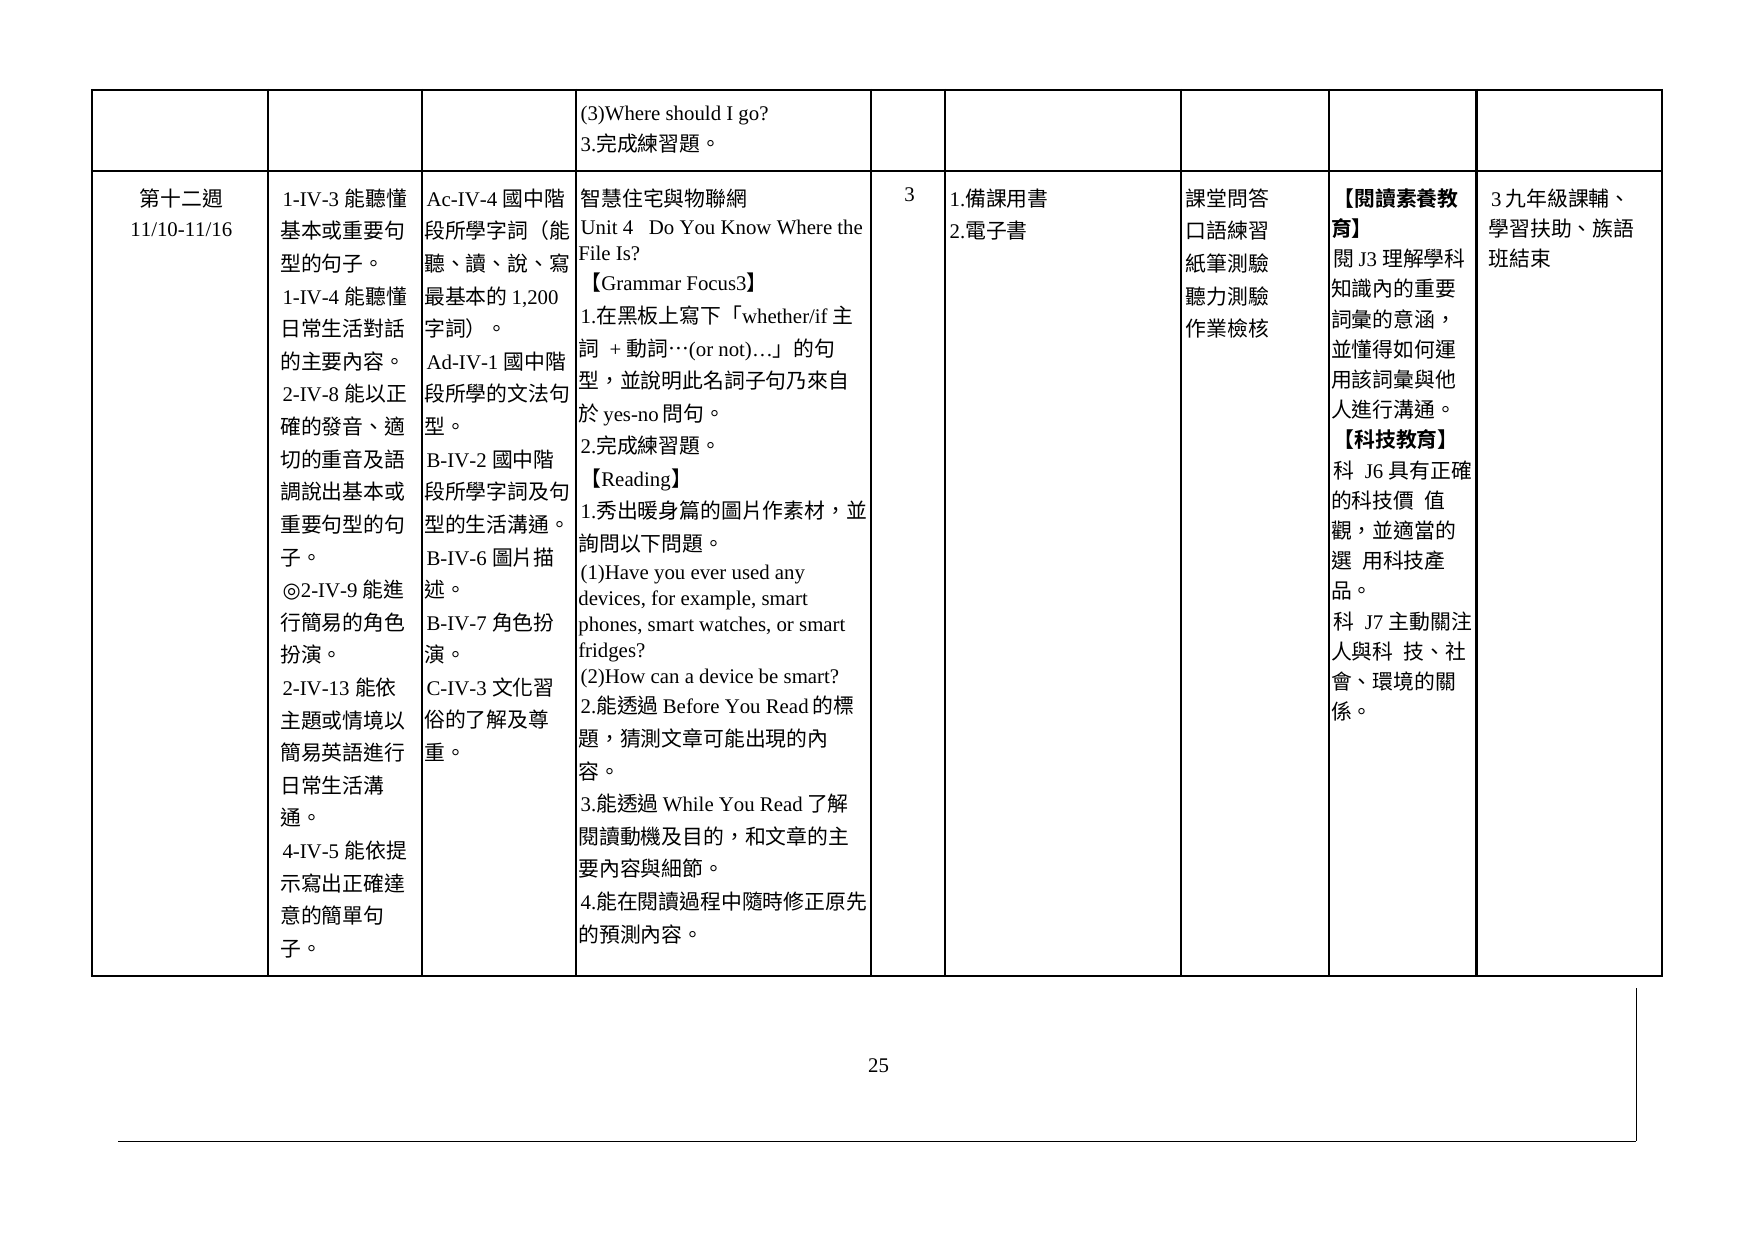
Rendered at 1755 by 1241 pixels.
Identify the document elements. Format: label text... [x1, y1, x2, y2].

table_cell 智慧住宅與物聯網 Unit 4 Do You Know Where the File Is? 【Grammar Focus3】 1.在黑板上寫下「whether/if 主詞 + 動詞…(or not)…」的句型，並說明此名詞子句乃來自於yes-no問句。 2.完成練習題。 【Reading】 1.秀出暖身篇的圖片作素材，並詢問以下問題。 (1)Have you ever used any devices, for example, smart phones, smart watches, or smart fridges? (2)How can a device be smart? 2.能透過Before You Read的標題，猜測文章可能出現的內容。 3.能透過While You Read了解閱讀動機及目的，和文章的主要內容與細節。 4.能在閱讀過程中隨時修正原先的預測內容。 [577, 172, 870, 974]
table_cell 課堂問答 口語練習 紙筆測驗 聽力測驗 作業檢核 [1182, 172, 1328, 974]
table_cell 1-IV-3 能聽懂基本或重要句型的句子。 1-IV-4 能聽懂日常生活對話的主要內容。 2-IV-8 能以正確的發音、適切的重音及語調說出基本或重要句型的句子。 ◎2-IV-9 能進行簡易的角色扮演。 2-IV-13 能依主題或情境以簡易英語進行日常生活溝通。 4-IV-5 能依提示寫出正確達意的簡單句子。 [269, 172, 421, 974]
table_cell 第十二週 11/10-11/16 [93, 172, 267, 974]
table_cell 【閱讀素養教育】 閱J3 理解學科知識內的重要詞彙的意涵，並懂得如何運用該詞彙與他人進行溝通。 【科技教育】 科 J6 具有正確的科技價 值觀，並適當的選 用科技產品。 科 J7 主動關注人與科 技、社會、環境的關係。 [1330, 172, 1475, 974]
table_cell (3)Where should I go? 3.完成練習題。 [577, 91, 870, 169]
table_cell [872, 91, 944, 169]
table_cell Ac-IV-4 國中階段所學字詞（能聽、讀、說、寫最基本的1,200 字詞）。 Ad-IV-1 國中階段所學的文法句型。 B-IV-2 國中階段所學字詞及句型的生活溝通。 B-IV-6 圖片描述。 B-IV-7 角色扮演。 C-IV-3 文化習俗的了解及尊重。 [423, 172, 575, 974]
table_cell [1182, 91, 1328, 169]
table_cell [1478, 91, 1661, 169]
table_cell [93, 91, 267, 169]
table_cell [269, 91, 421, 169]
table_cell [423, 91, 575, 169]
table_cell 1.備課用書 2.電子書 [946, 172, 1180, 974]
table_cell [1330, 91, 1475, 169]
table_cell 3九年級課輔、學習扶助、族語班結束 [1478, 172, 1661, 974]
table_cell [946, 91, 1180, 169]
table_cell 3 [872, 172, 944, 974]
